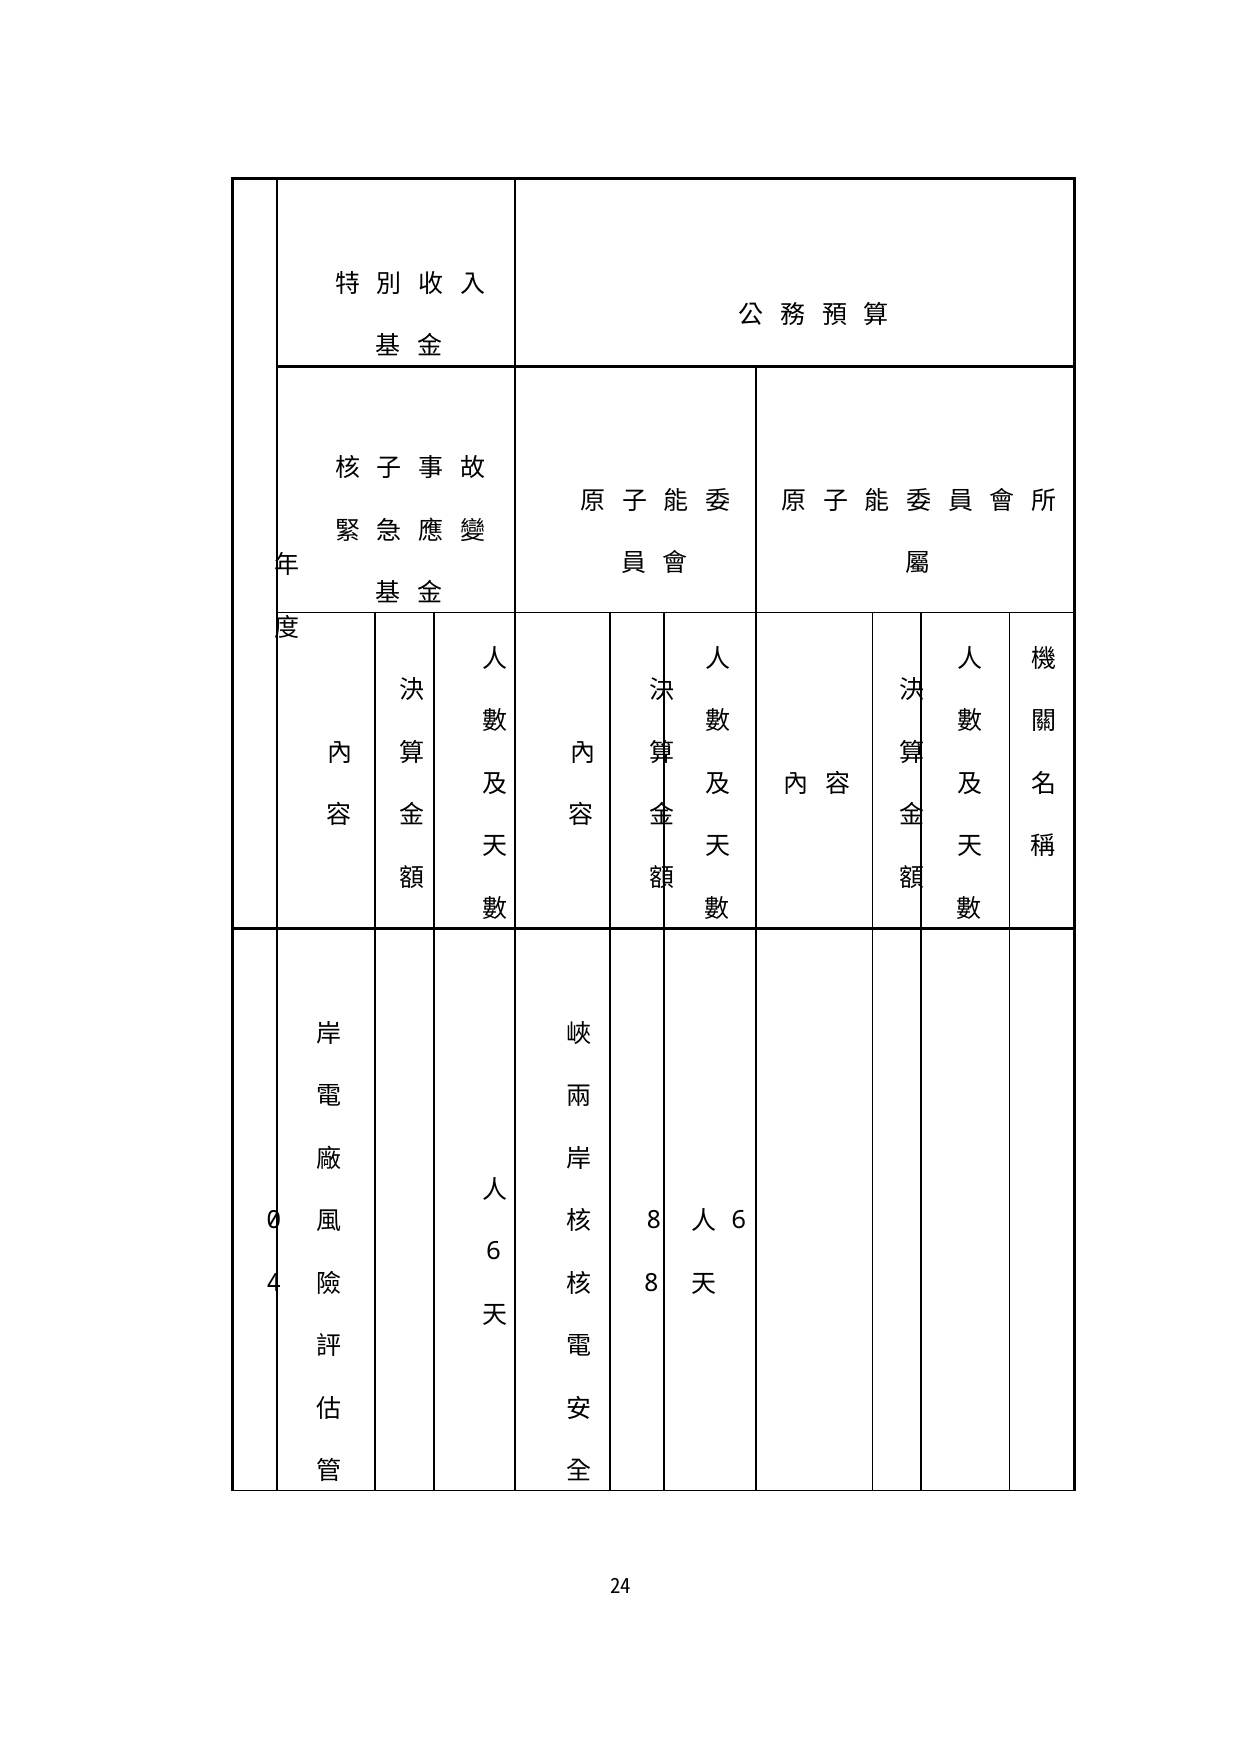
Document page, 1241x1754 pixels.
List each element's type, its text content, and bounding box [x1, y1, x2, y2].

table_cell 原子能委員會所屬 [757, 368, 1073, 612]
table_header 年度 [234, 180, 276, 927]
table_header 特別收入基金 [278, 180, 514, 365]
table_cell 內容 [757, 613, 872, 927]
table_cell 核子事故緊急應變基金 [278, 368, 514, 612]
table_cell 人數及天數 [435, 613, 514, 927]
table_cell 機關名稱 [1010, 613, 1073, 927]
table_cell 88 [611, 930, 663, 1490]
table_cell 內容 [278, 613, 374, 927]
table_cell 決算金額 [376, 613, 433, 927]
table_cell 決算金額 [611, 613, 663, 927]
table_cell [376, 930, 433, 1490]
table_cell 人數及天數 [922, 613, 1009, 927]
table_cell [757, 930, 872, 1490]
table_cell [873, 930, 920, 1490]
table_cell 人6天 [665, 930, 755, 1490]
table_cell [1010, 930, 1073, 1490]
table_cell 決算金額 [873, 613, 920, 927]
table_cell 人數及天數 [665, 613, 755, 927]
table_cell 人6天 [435, 930, 514, 1490]
table_header 公務預算 [516, 180, 1073, 365]
table_cell 104 [234, 930, 276, 1490]
table_cell [922, 930, 1009, 1490]
table_cell 峽兩岸核核電安全 [516, 930, 609, 1490]
table_cell 兩岸電廠風險評估管制技術相關之學術交流及設施參訪(赴大陸者為新北市消防局技正) [278, 930, 374, 1490]
table_cell 原子能委員會 [516, 368, 755, 612]
table_cell 內容 [516, 613, 609, 927]
